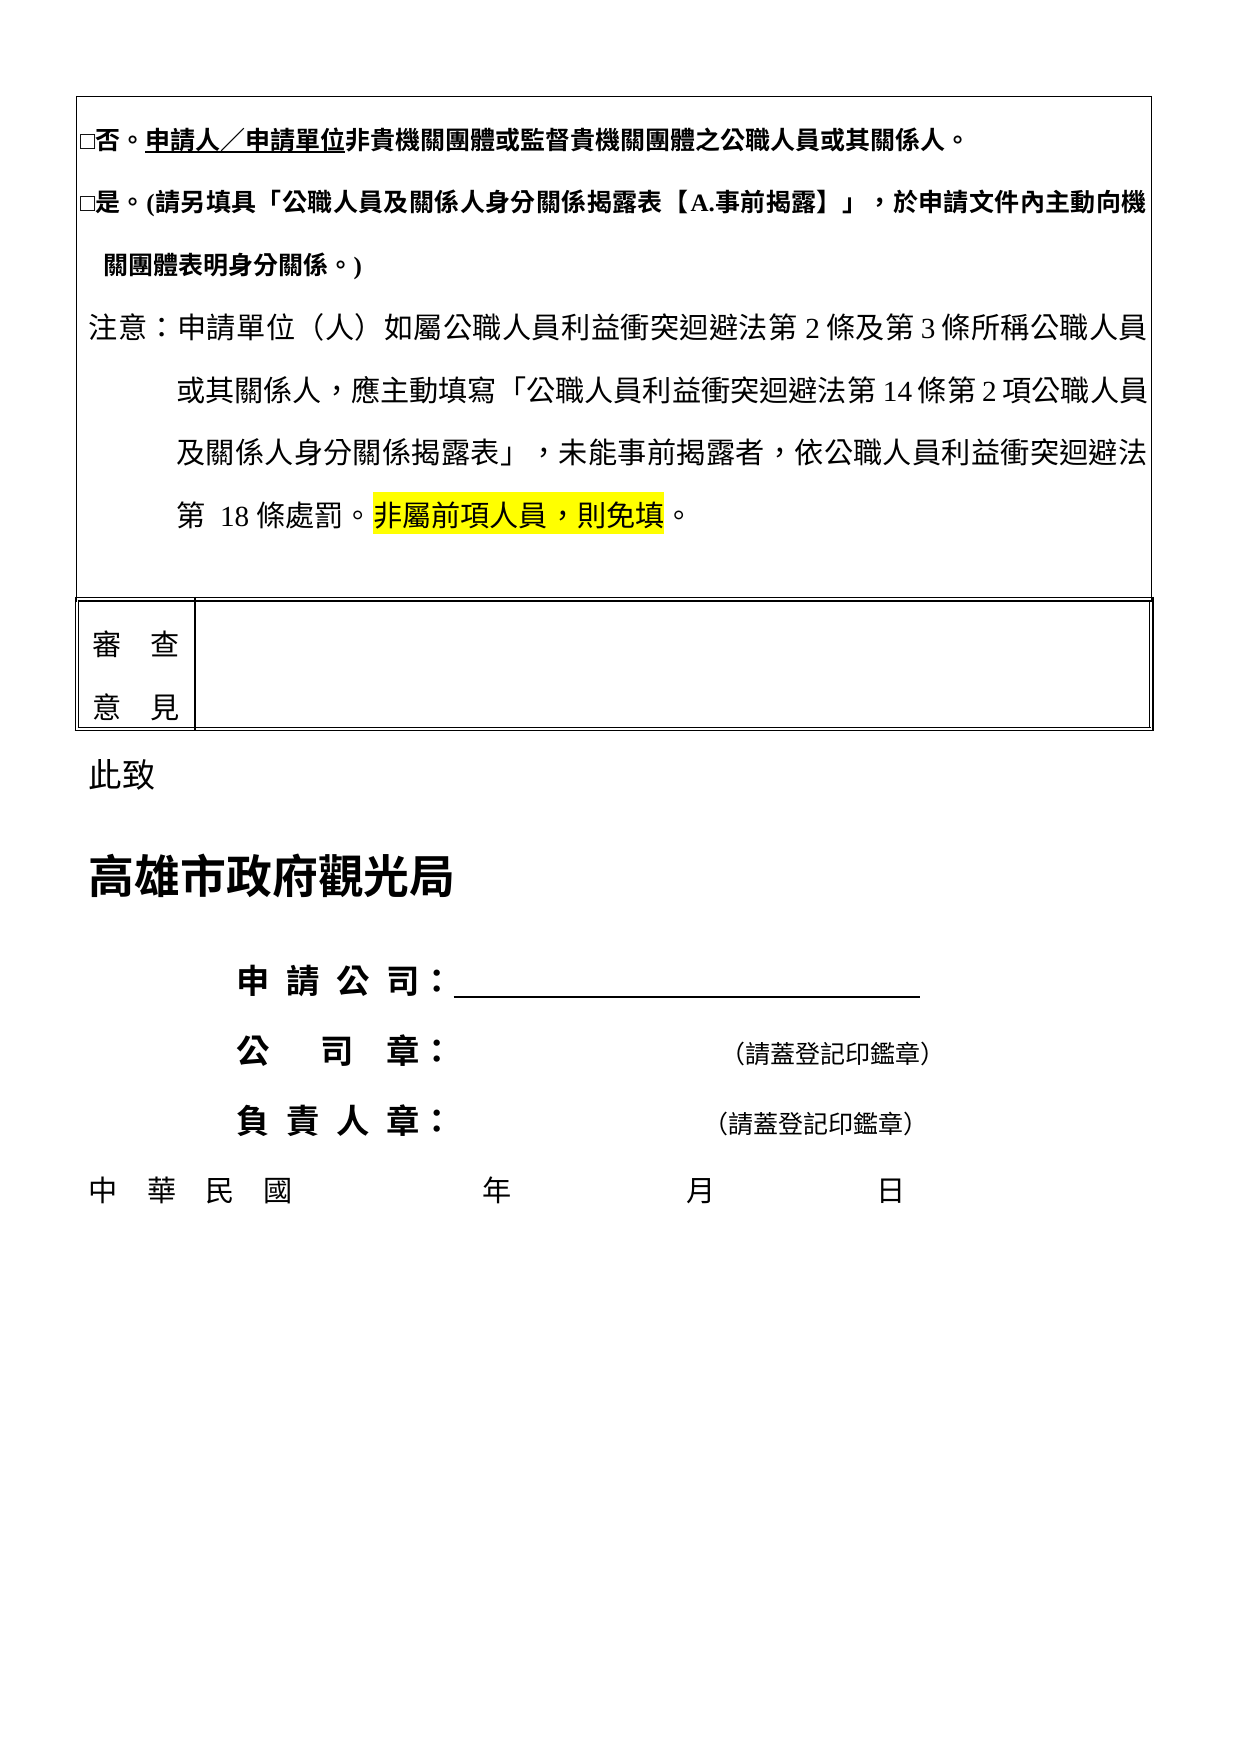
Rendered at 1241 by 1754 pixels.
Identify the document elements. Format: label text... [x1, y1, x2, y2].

table_cell [196, 602, 1149, 726]
text 負 責 人 章： （請蓋登記印鑑章） [237, 1077, 1137, 1140]
table_cell 審 查 意 見 [79, 602, 194, 726]
text 申 請 公 司： [237, 937, 1137, 1000]
text 高雄市政府觀光局 [89, 801, 1137, 926]
text 中 華 民 國 年 月 日 [89, 1147, 1137, 1210]
table_cell □否。申請人／申請單位非貴機關團體或監督貴機關團體之公職人員或其關係人。 □是。(請另填具「公職人員及關係人身分關係揭露表【A.事前揭露】」，於申請文件內主動向機關團體表明身分關係。) 注意：申請單位（人）如屬公職人員利益衝突迴避法第2條及第3條所稱公職人員或其關係人，應主動填寫「公職人員利益衝突迴避法第14條第2項公職人員及關係人身分關係揭露表」，未能事前揭露者，依公職人員利益衝突迴避法第 18 條處罰。非屬前項人員，則免填。 [77, 97, 1151, 597]
text 此致 [89, 731, 1137, 794]
text 公 司 章： （請蓋登記印鑑章） [237, 1007, 1137, 1070]
